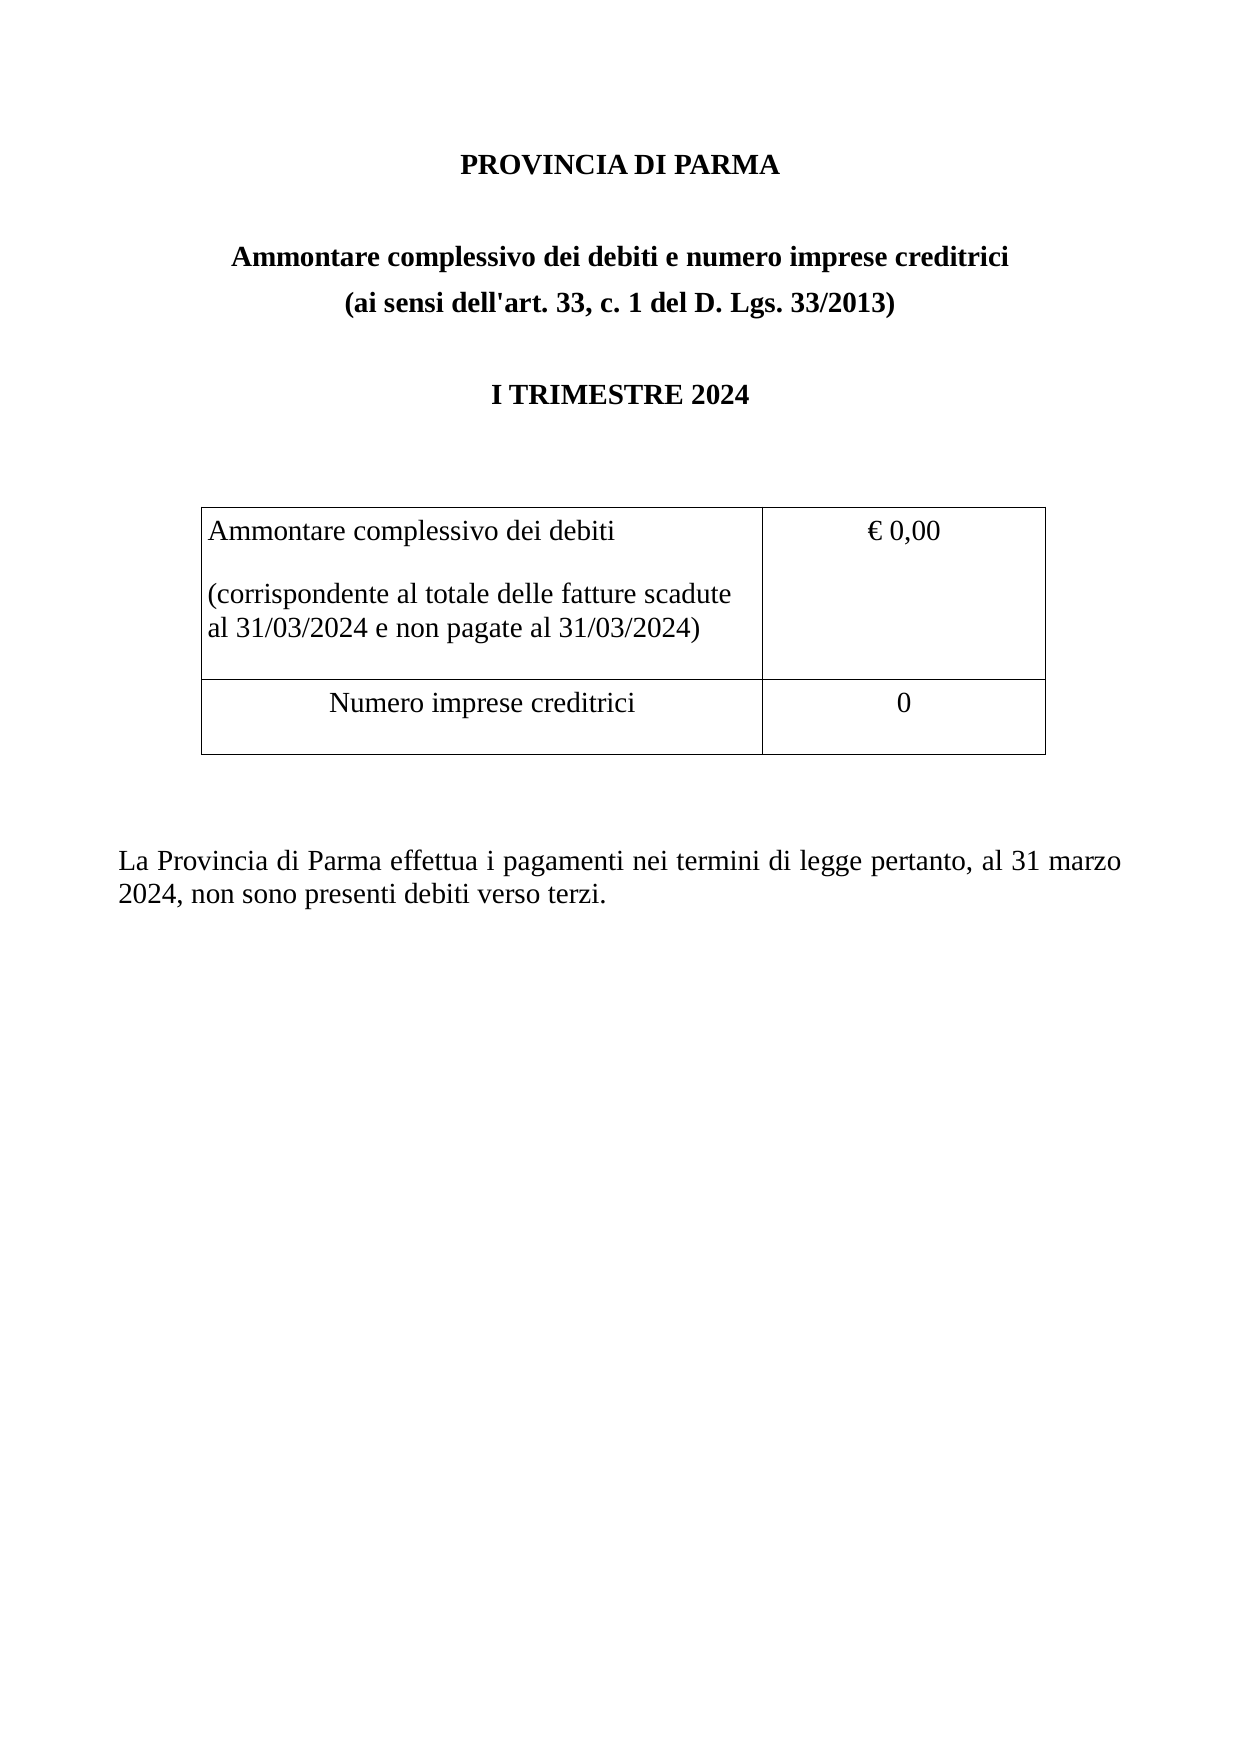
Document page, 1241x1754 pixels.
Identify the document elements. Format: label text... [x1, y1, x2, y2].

table_header € 0,00 [763, 508, 1045, 679]
text Ammontare complessivo dei debiti e numero imprese creditrici [118, 239, 1122, 273]
text PROVINCIA DI PARMA [118, 147, 1122, 181]
text (ai sensi dell'art. 33, c. 1 del D. Lgs. 33/2013) [118, 285, 1122, 319]
text La Provincia di Parma effettua i pagamenti nei termini di legge pertanto, al 31 marzo 2024, non sono presenti debiti verso terzi. [118, 843, 1122, 910]
table_cell 0 [763, 680, 1045, 754]
table_cell Numero imprese creditrici [202, 680, 762, 754]
table_header Ammontare complessivo dei debiti (corrispondente al totale delle fatture scadute al 31/03/2024 e non pagate al 31/03/2024) [202, 508, 762, 679]
text I TRIMESTRE 2024 [118, 377, 1122, 411]
